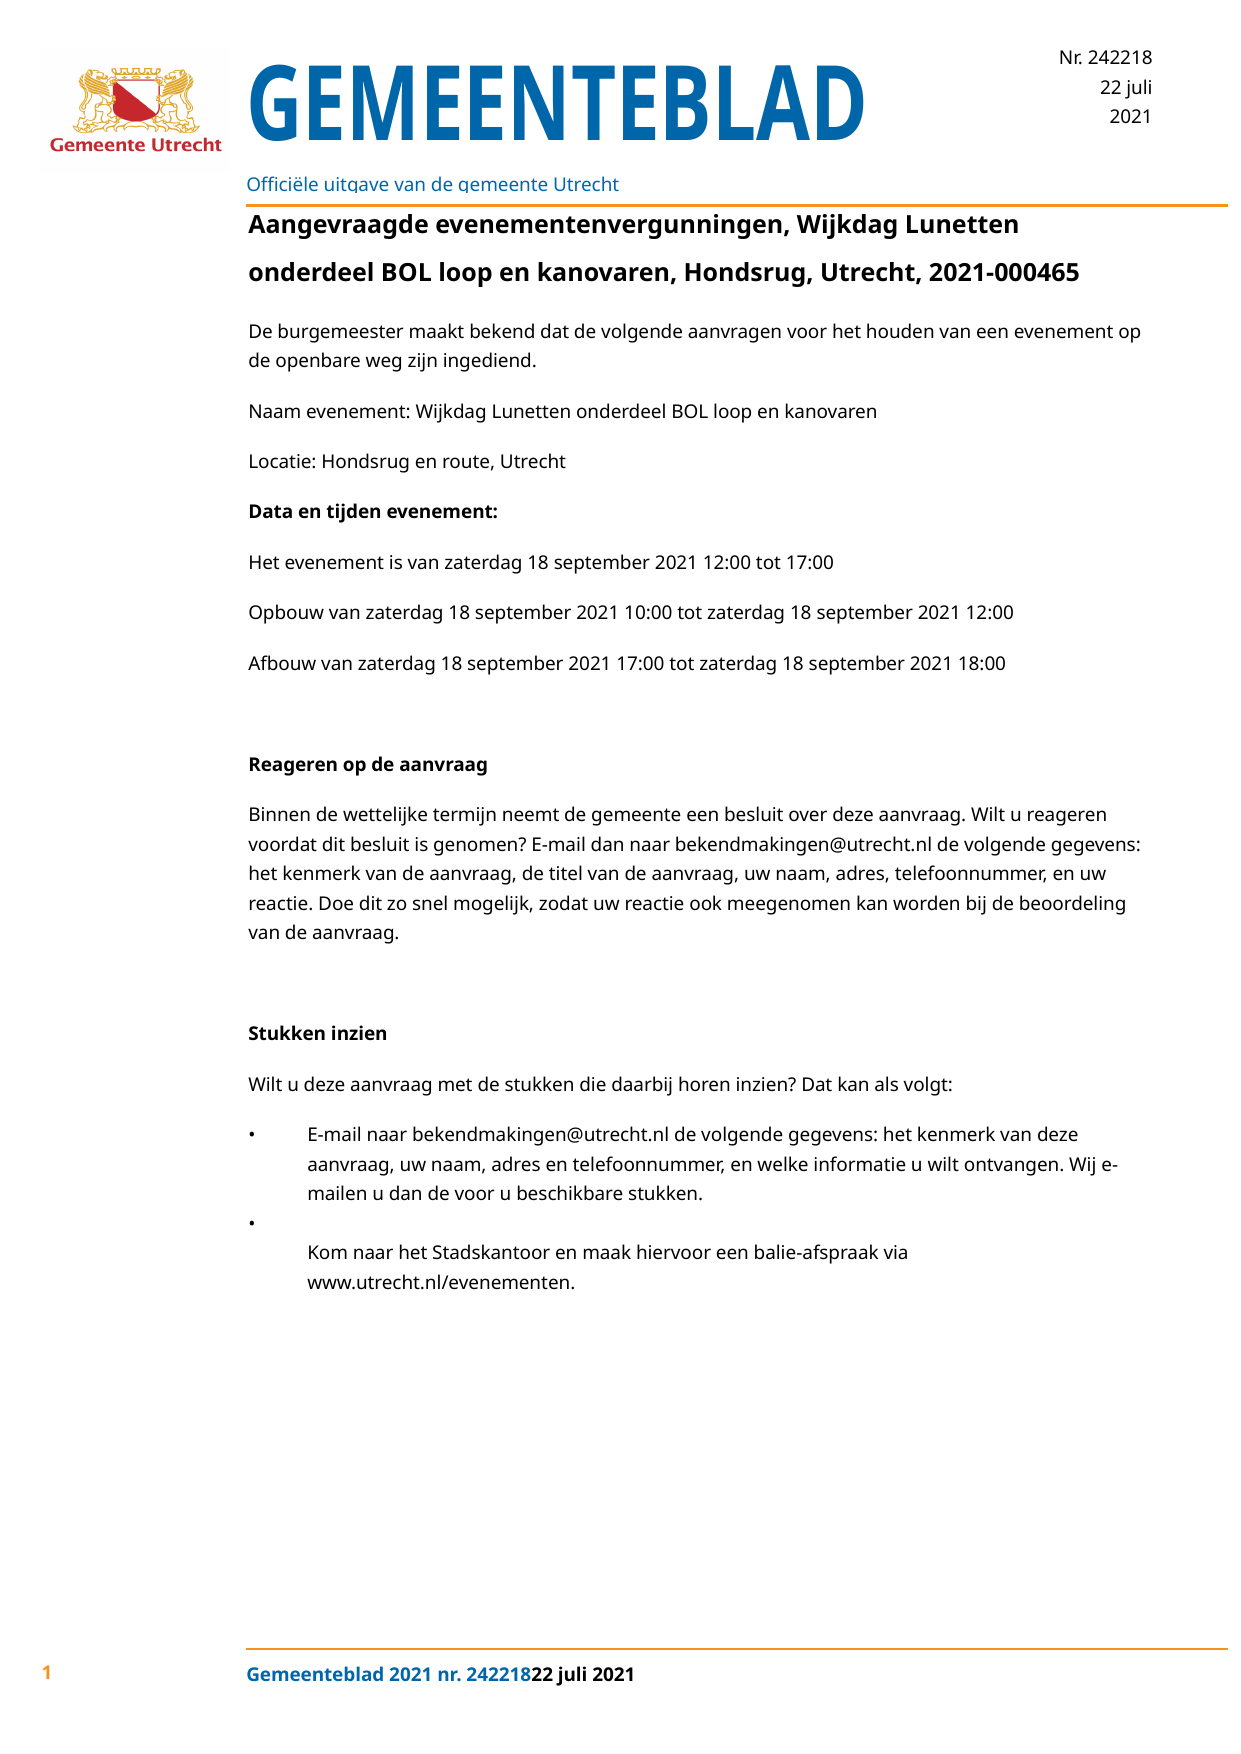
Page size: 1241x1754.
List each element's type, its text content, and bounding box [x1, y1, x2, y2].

text Stukken inzien [248, 1020, 1152, 1046]
text Data en tijden evenement: [248, 499, 1152, 524]
text Afbouw van zaterdag 18 september 2021 17:00 tot zaterdag 18 september 2021 18:00 [248, 650, 1152, 676]
text Reageren op de aanvraag [248, 751, 1152, 777]
list E-mail naar bekendmakingen@utrecht.nl de volgende gegevens: het kenmerk van deze aanvraag, uw naam, adres en telefoonnummer, en welke informatie u wilt ontvangen. Wij e-mailen u dan de voor u beschikbare stukken. [248, 1121, 1152, 1206]
text De burgemeester maakt bekend dat de volgende aanvragen voor het houden van een evenement op de openbare weg zijn ingediend. [248, 318, 1152, 373]
text Opbouw van zaterdag 18 september 2021 10:00 tot zaterdag 18 september 2021 12:00 [248, 599, 1152, 625]
text Aangevraagde evenementenvergunningen, Wijkdag Lunetten onderdeel BOL loop en kanovaren, Hondsrug, Utrecht, 2021-000465 [248, 207, 1152, 288]
text Locatie: Hondsrug en route, Utrecht [248, 448, 1152, 474]
list Kom naar het Stadskantoor en maak hiervoor een balie-afspraak via www.utrecht.nl/evenementen. [248, 1239, 1152, 1295]
picture [41, 47, 231, 172]
text Naam evenement: Wijkdag Lunetten onderdeel BOL loop en kanovaren [248, 398, 1152, 424]
text Wilt u deze aanvraag met de stukken die daarbij horen inzien? Dat kan als volgt: [248, 1071, 1152, 1097]
text Binnen de wettelijke termijn neemt de gemeente een besluit over deze aanvraag. Wilt u reageren voordat dit besluit is genomen? E-mail dan naar bekendmakingen@utrecht.nl de volgende gegevens: het kenmerk van de aanvraag, de titel van de aanvraag, uw naam, adres, telefoonnummer, en uw reactie. Doe dit zo snel mogelijk, zodat uw reactie ook meegenomen kan worden bij de beoordeling van de aanvraag. [248, 801, 1152, 945]
text Het evenement is van zaterdag 18 september 2021 12:00 tot 17:00 [248, 549, 1152, 575]
